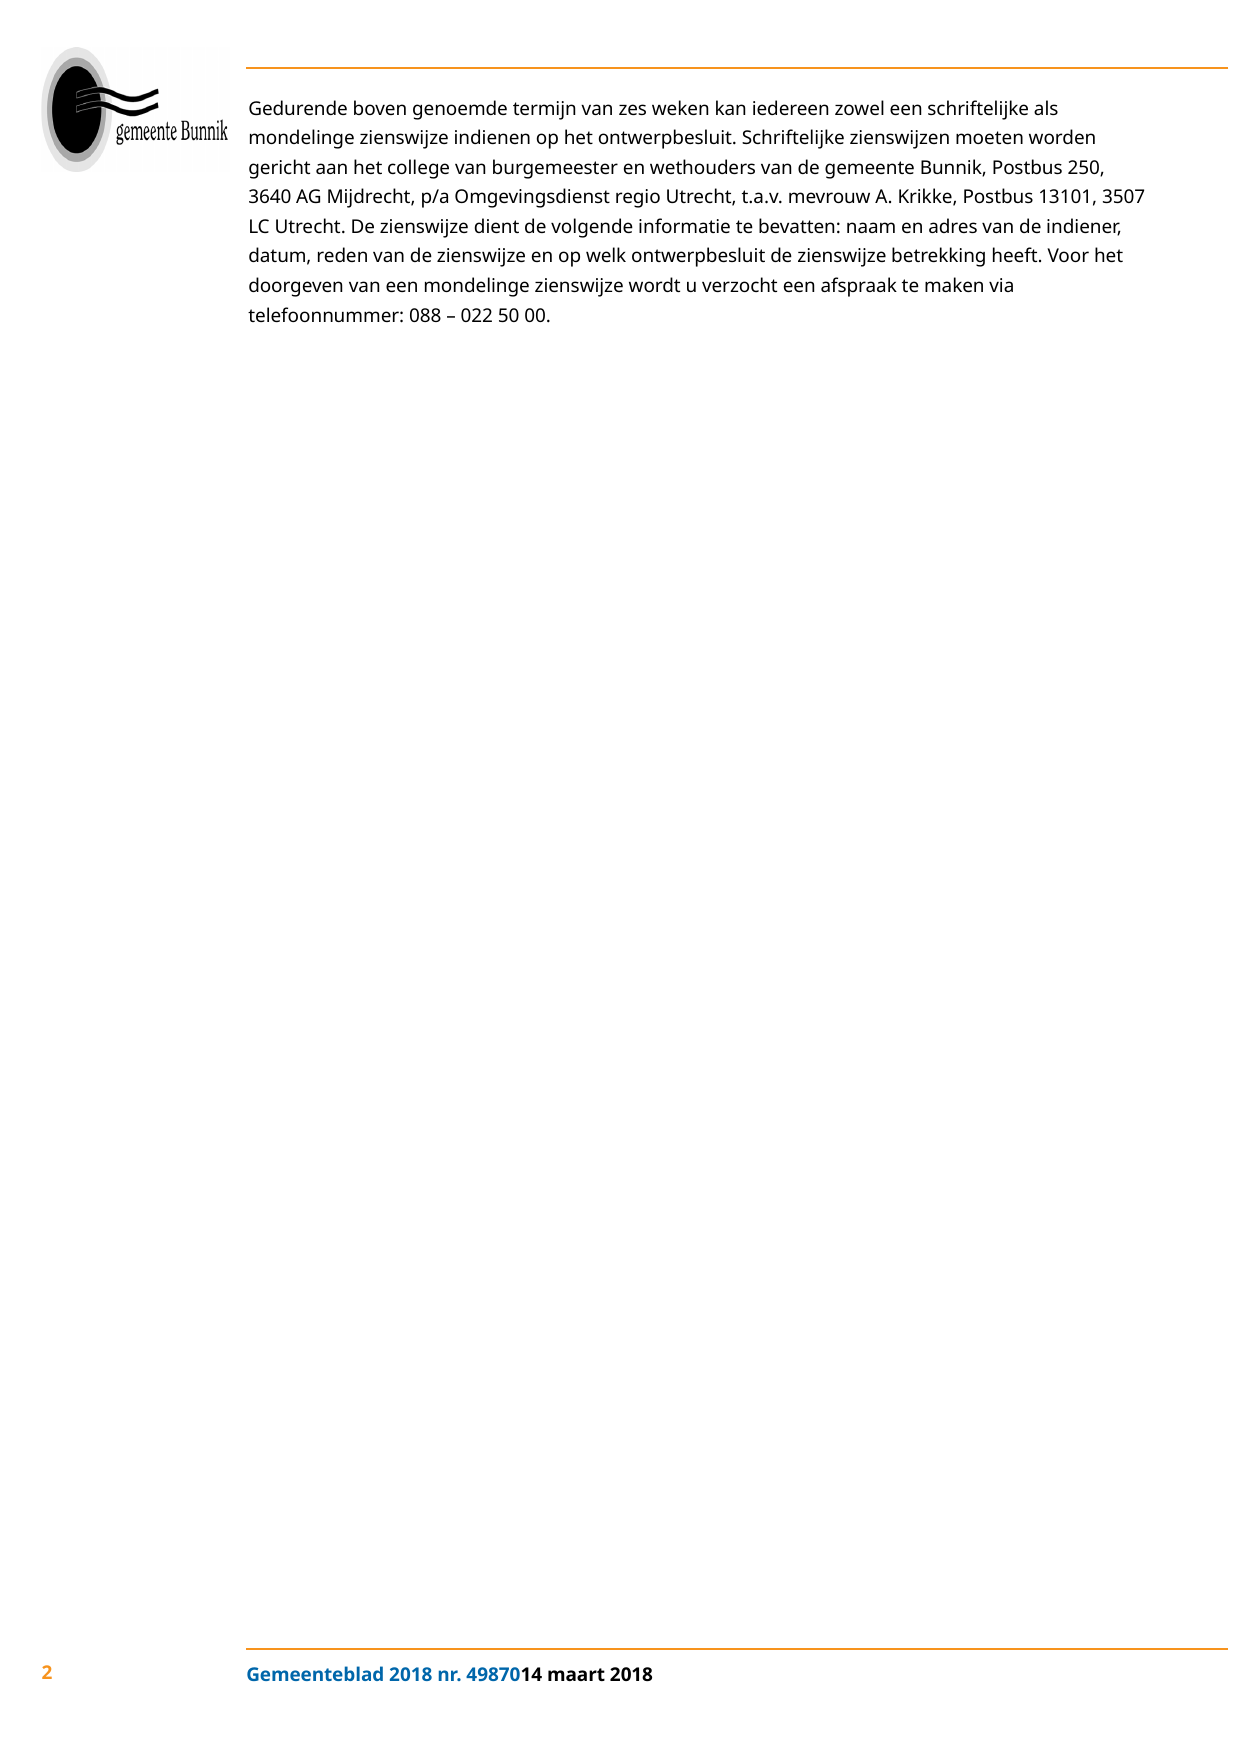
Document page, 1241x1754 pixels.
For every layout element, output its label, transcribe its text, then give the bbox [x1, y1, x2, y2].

text Gedurende boven genoemde termijn van zes weken kan iedereen zowel een schriftelijke als mondelinge zienswijze indienen op het ontwerpbesluit. Schriftelijke zienswijzen moeten worden gericht aan het college van burgemeester en wethouders van de gemeente Bunnik, Postbus 250, 3640 AG Mijdrecht, p/a Omgevingsdienst regio Utrecht, t.a.v. mevrouw A. Krikke, Postbus 13101, 3507 LC Utrecht. De zienswijze dient de volgende informatie te bevatten: naam en adres van de indiener, datum, reden van de zienswijze en op welk ontwerpbesluit de zienswijze betrekking heeft. Voor het doorgeven van een mondelinge zienswijze wordt u verzocht een afspraak te maken via telefoonnummer: 088 – 022 50 00. [248, 95, 1152, 328]
picture [41, 47, 231, 172]
